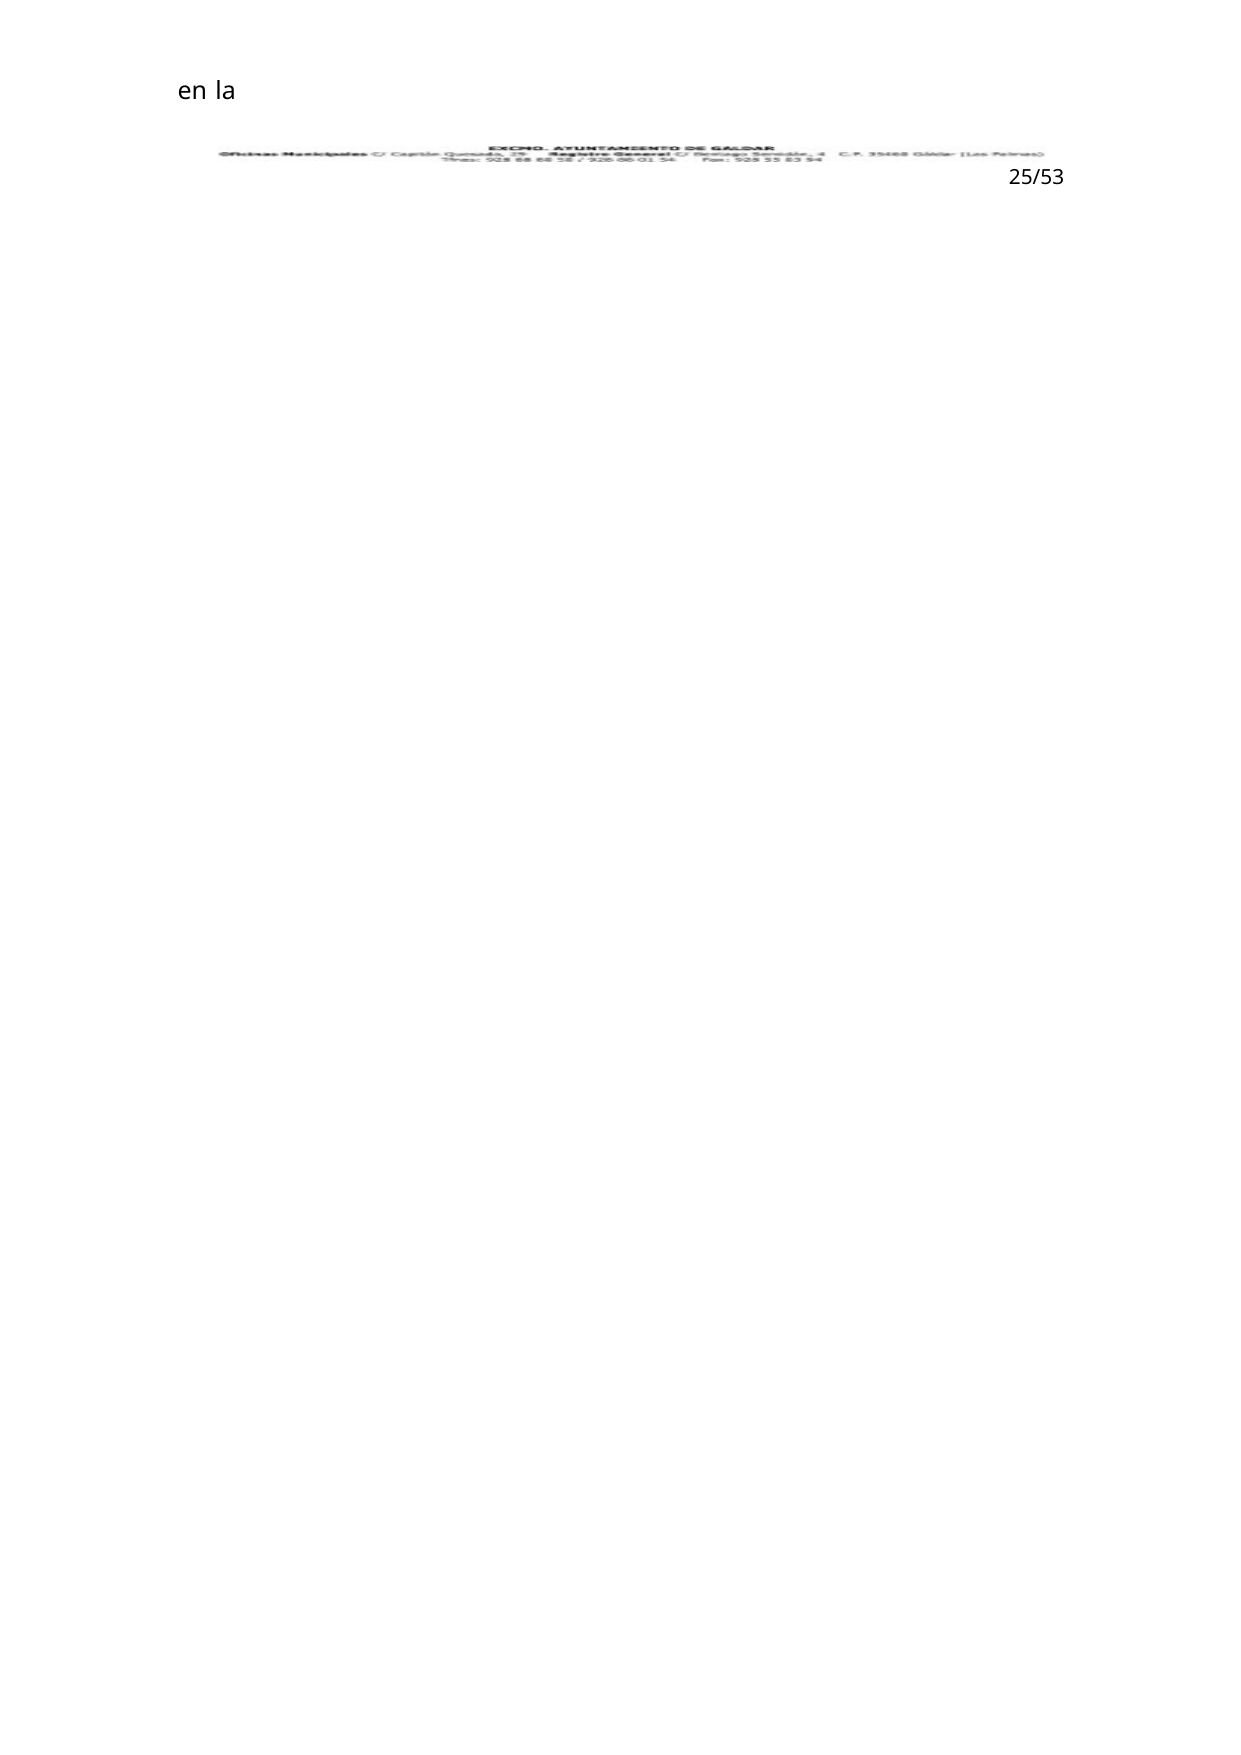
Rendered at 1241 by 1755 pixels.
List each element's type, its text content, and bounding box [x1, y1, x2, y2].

text en la [177, 73, 1063, 107]
text 25/53 [58, 145, 1064, 191]
